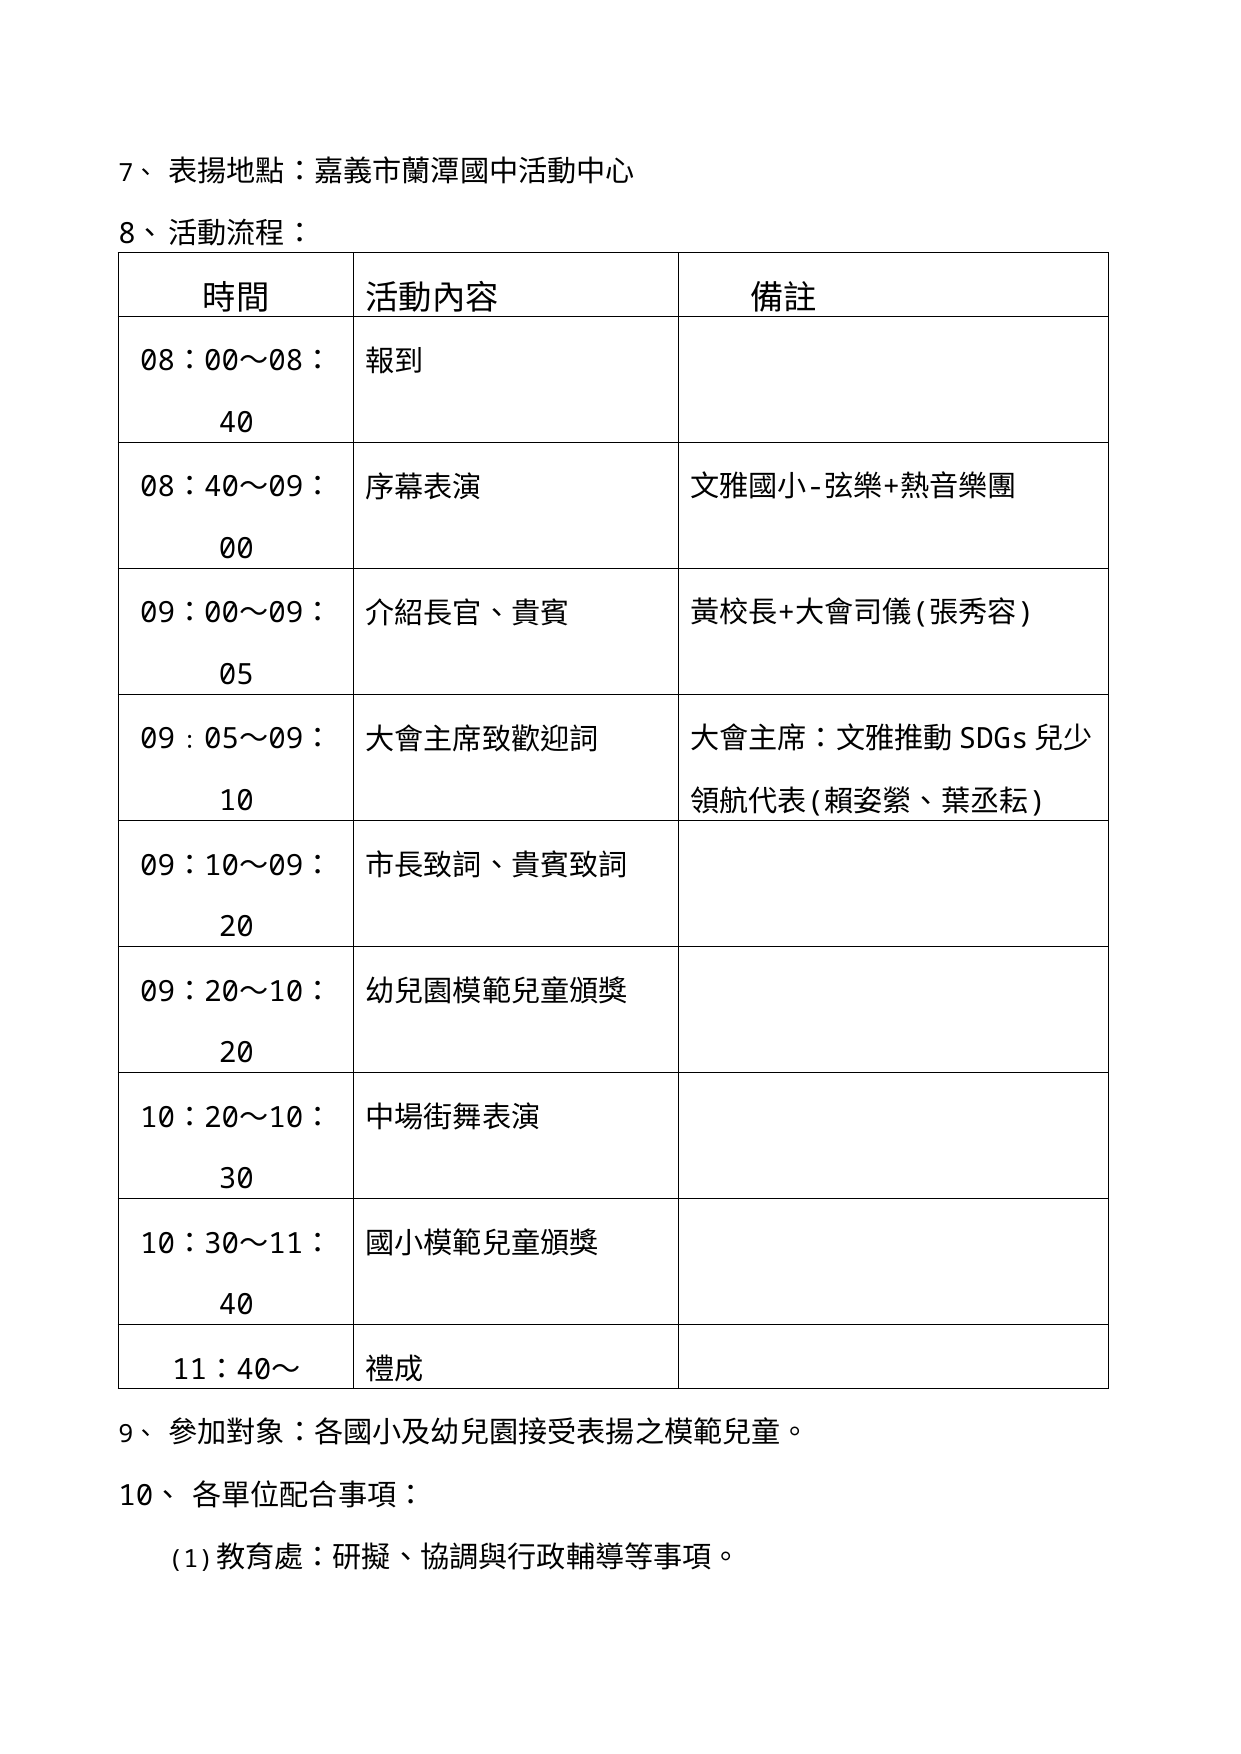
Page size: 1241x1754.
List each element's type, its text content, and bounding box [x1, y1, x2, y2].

list 參加對象：各國小及幼兒園接受表揚之模範兒童。 [118, 1388, 1122, 1451]
list 活動流程： [118, 189, 1122, 252]
table_cell 大會主席：文雅推動SDGs兒少領航代表(賴姿縈、葉丞耘) [679, 695, 1108, 820]
list 教育處：研擬、協調與行政輔導等事項。 [168, 1513, 1122, 1576]
table_cell 黃校長+大會司儀(張秀容) [679, 569, 1108, 694]
table_cell 序幕表演 [354, 443, 678, 568]
table_cell [679, 1073, 1108, 1198]
table_cell 文雅國小-弦樂+熱音樂團 [679, 443, 1108, 568]
table_cell [679, 1325, 1108, 1387]
table_cell 08：00～08：40 [119, 317, 353, 442]
table_cell [679, 821, 1108, 946]
table_cell 11：40～ [119, 1325, 353, 1387]
table_cell 市長致詞、貴賓致詞 [354, 821, 678, 946]
table_cell [679, 1199, 1108, 1324]
table_cell 報到 [354, 317, 678, 442]
table_cell 10：30～11：40 [119, 1199, 353, 1324]
table_cell 09﹕05～09：10 [119, 695, 353, 820]
table_header 時間 [119, 253, 353, 316]
table_cell 幼兒園模範兒童頒獎 [354, 947, 678, 1072]
list 各單位配合事項： [118, 1451, 1122, 1513]
table_cell [679, 317, 1108, 442]
table_cell 09：00～09：05 [119, 569, 353, 694]
table_header 活動內容 [354, 253, 678, 316]
table_cell 大會主席致歡迎詞 [354, 695, 678, 820]
table_cell 09：10～09：20 [119, 821, 353, 946]
table_header 備註 [679, 253, 1108, 316]
table_cell 中場街舞表演 [354, 1073, 678, 1198]
table_cell 10：20～10：30 [119, 1073, 353, 1198]
list 表揚地點：嘉義市蘭潭國中活動中心 [118, 127, 1122, 189]
table_cell 介紹長官、貴賓 [354, 569, 678, 694]
table_cell [679, 947, 1108, 1072]
table_cell 09：20～10：20 [119, 947, 353, 1072]
table_cell 禮成 [354, 1325, 678, 1387]
table_cell 08：40～09：00 [119, 443, 353, 568]
table_cell 國小模範兒童頒獎 [354, 1199, 678, 1324]
